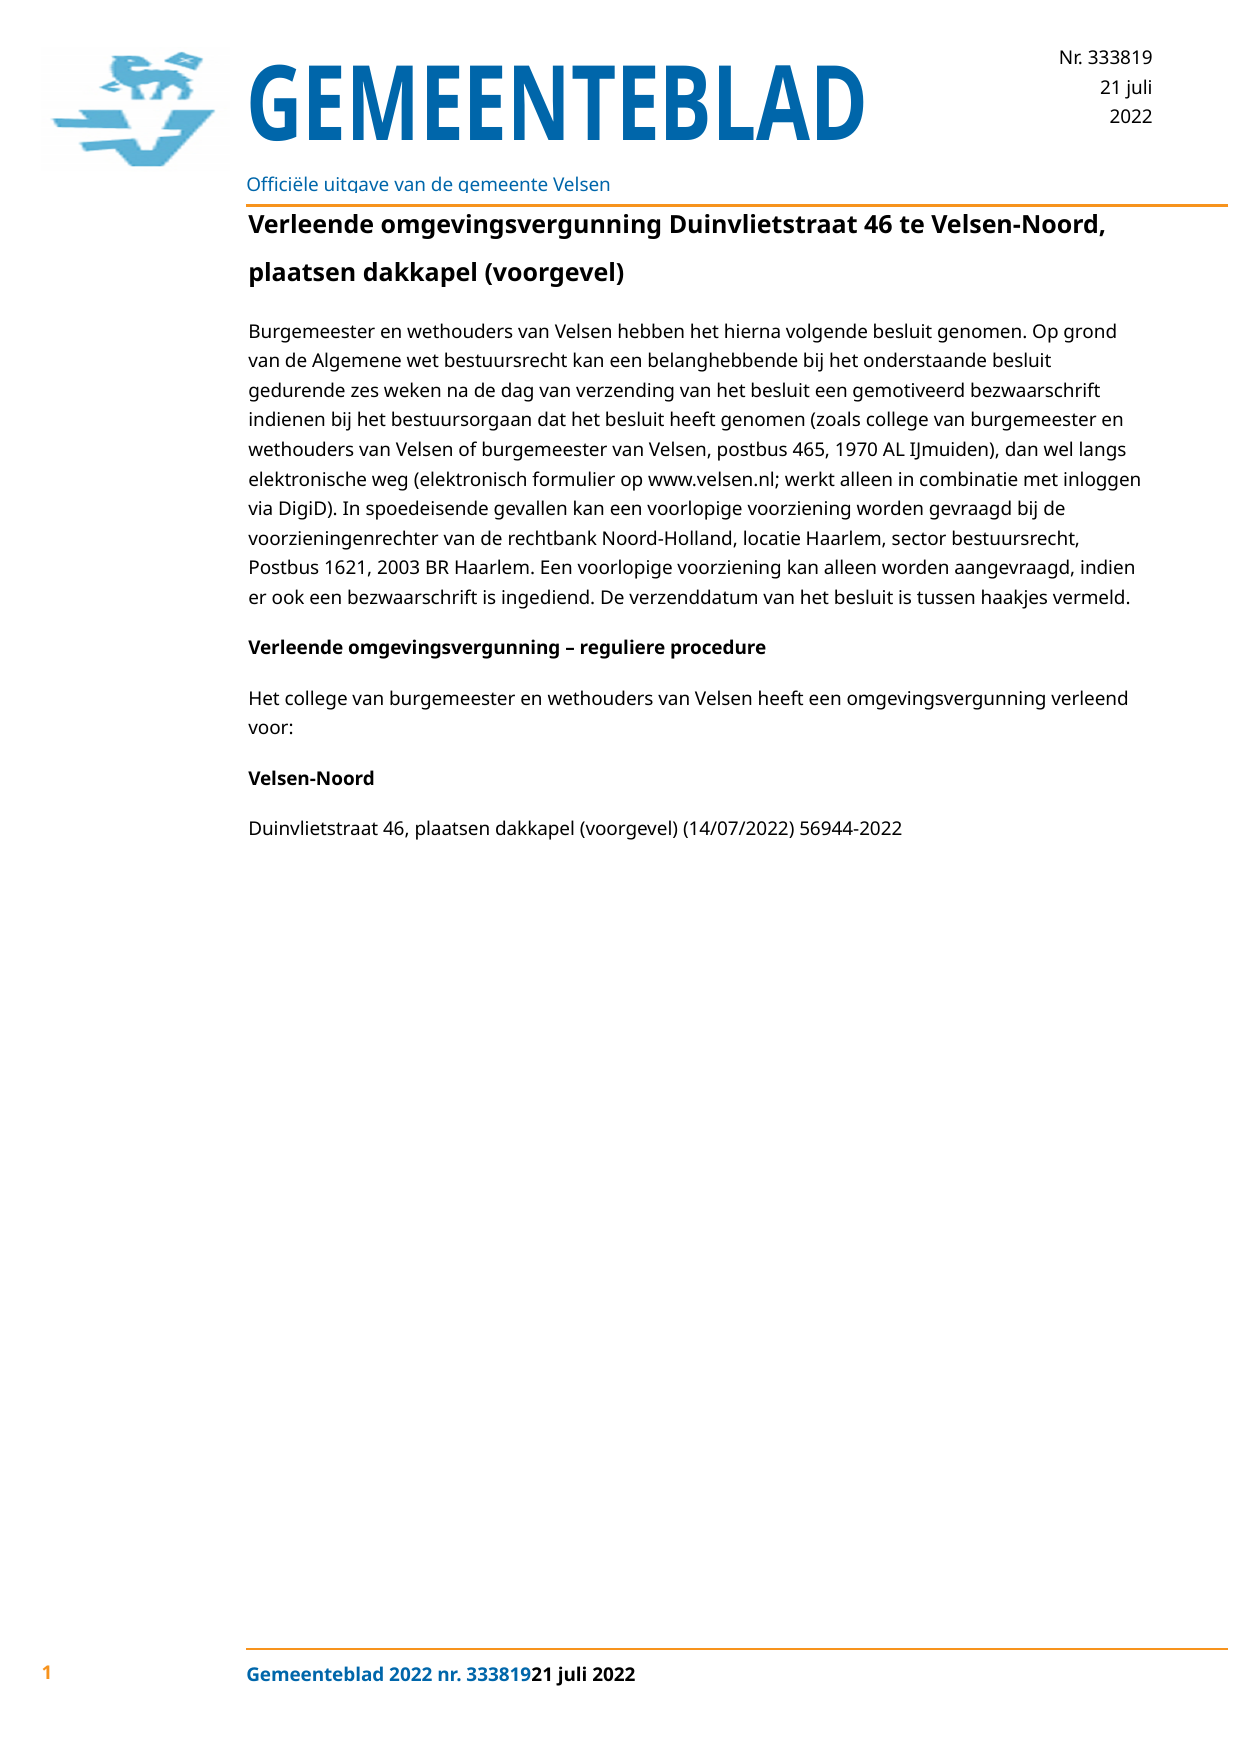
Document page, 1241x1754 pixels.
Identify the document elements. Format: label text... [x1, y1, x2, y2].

text Velsen-Noord [248, 765, 1152, 791]
text Verleende omgevingsvergunning – reguliere procedure [248, 634, 1152, 660]
text Het college van burgemeester en wethouders van Velsen heeft een omgevingsvergunning verleend voor: [248, 685, 1152, 740]
picture [41, 47, 231, 172]
text Verleende omgevingsvergunning Duinvlietstraat 46 te Velsen-Noord, plaatsen dakkapel (voorgevel) [248, 207, 1152, 288]
text Duinvlietstraat 46, plaatsen dakkapel (voorgevel) (14/07/2022) 56944-2022 [248, 815, 1152, 841]
text Burgemeester en wethouders van Velsen hebben het hierna volgende besluit genomen. Op grond van de Algemene wet bestuursrecht kan een belanghebbende bij het onderstaande besluit gedurende zes weken na de dag van verzending van het besluit een gemotiveerd bezwaarschrift indienen bij het bestuursorgaan dat het besluit heeft genomen (zoals college van burgemeester en wethouders van Velsen of burgemeester van Velsen, postbus 465, 1970 AL IJmuiden), dan wel langs elektronische weg (elektronisch formulier op www.velsen.nl; werkt alleen in combinatie met inloggen via DigiD). In spoedeisende gevallen kan een voorlopige voorziening worden gevraagd bij de voorzieningenrechter van de rechtbank Noord-Holland, locatie Haarlem, sector bestuursrecht, Postbus 1621, 2003 BR Haarlem. Een voorlopige voorziening kan alleen worden aangevraagd, indien er ook een bezwaarschrift is ingediend. De verzenddatum van het besluit is tussen haakjes vermeld. [248, 318, 1152, 610]
